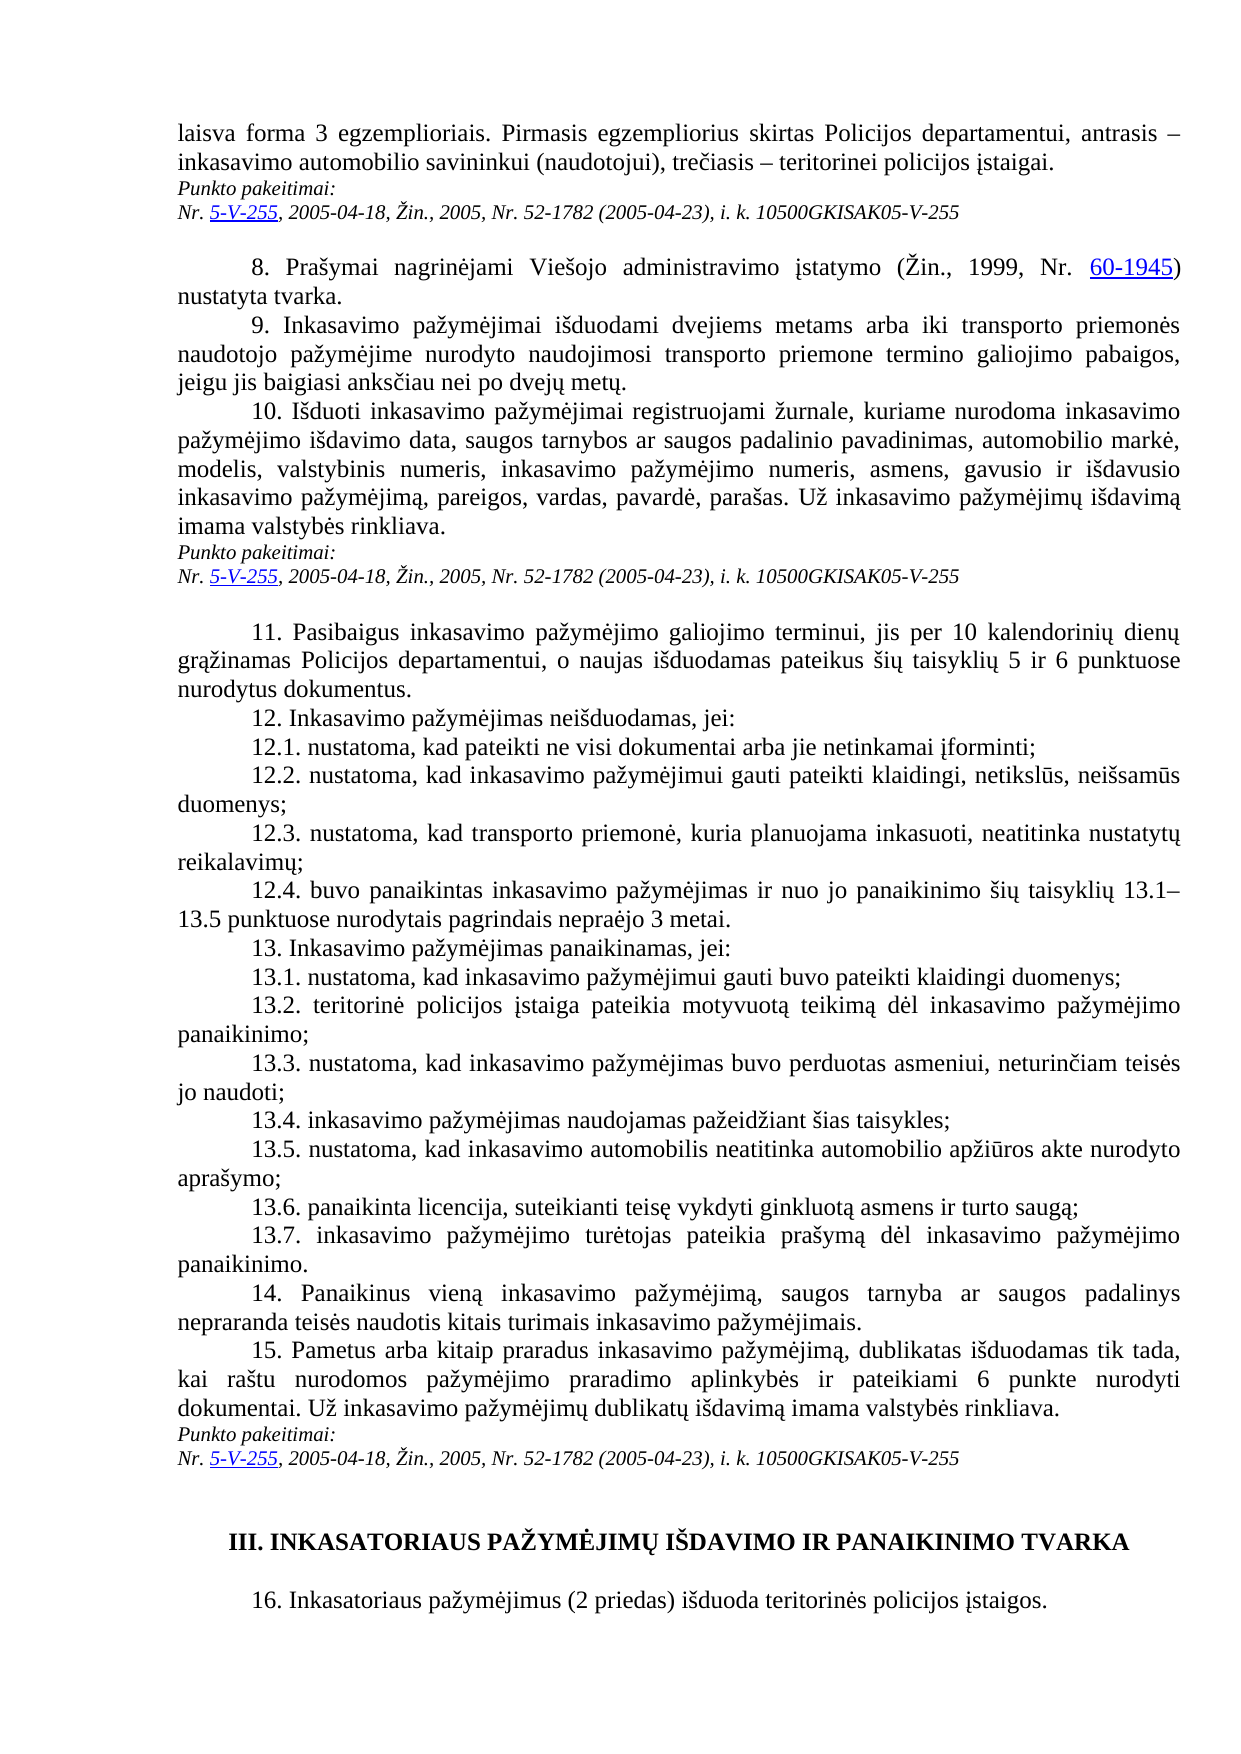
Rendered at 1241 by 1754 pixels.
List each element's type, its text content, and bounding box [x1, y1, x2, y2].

text 12.2. nustatoma, kad inkasavimo pažymėjimui gauti pateikti klaidingi, netikslūs, neišsamūs duomenys; [177, 761, 1181, 818]
text Punkto pakeitimai: [177, 176, 1181, 200]
text Punkto pakeitimai: [177, 1422, 1181, 1446]
text 9. Inkasavimo pažymėjimai išduodami dvejiems metams arba iki transporto priemonės naudotojo pažymėjime nurodyto naudojimosi transporto priemone termino galiojimo pabaigos, jeigu jis baigiasi anksčiau nei po dvejų metų. [177, 310, 1181, 396]
text 13.4. inkasavimo pažymėjimas naudojamas pažeidžiant šias taisykles; [177, 1106, 1181, 1134]
text Nr. 5-V-255, 2005-04-18, Žin., 2005, Nr. 52-1782 (2005-04-23), i. k. 10500GKISAK05-V-255 [177, 564, 1181, 588]
text 16. Inkasatoriaus pažymėjimus (2 priedas) išduoda teritorinės policijos įstaigos. [177, 1585, 1181, 1614]
text 12.1. nustatoma, kad pateikti ne visi dokumentai arba jie netinkamai įforminti; [177, 732, 1181, 761]
text Nr. 5-V-255, 2005-04-18, Žin., 2005, Nr. 52-1782 (2005-04-23), i. k. 10500GKISAK05-V-255 [177, 200, 1181, 224]
text 10. Išduoti inkasavimo pažymėjimai registruojami žurnale, kuriame nurodoma inkasavimo pažymėjimo išdavimo data, saugos tarnybos ar saugos padalinio pavadinimas, automobilio markė, modelis, valstybinis numeris, inkasavimo pažymėjimo numeris, asmens, gavusio ir išdavusio inkasavimo pažymėjimą, pareigos, vardas, pavardė, parašas. Už inkasavimo pažymėjimų išdavimą imama valstybės rinkliava. [177, 396, 1181, 540]
text Punkto pakeitimai: [177, 540, 1181, 564]
text Nr. 5-V-255, 2005-04-18, Žin., 2005, Nr. 52-1782 (2005-04-23), i. k. 10500GKISAK05-V-255 [177, 1446, 1181, 1470]
text 11. Pasibaigus inkasavimo pažymėjimo galiojimo terminui, jis per 10 kalendorinių dienų grąžinamas Policijos departamentui, o naujas išduodamas pateikus šių taisyklių 5 ir 6 punktuose nurodytus dokumentus. [177, 617, 1181, 703]
text 12.3. nustatoma, kad transporto priemonė, kuria planuojama inkasuoti, neatitinka nustatytų reikalavimų; [177, 818, 1181, 876]
text 13.3. nustatoma, kad inkasavimo pažymėjimas buvo perduotas asmeniui, neturinčiam teisės jo naudoti; [177, 1048, 1181, 1106]
text III. Inkasatoriaus pažymėjimų išdavimo ir panaikinimo tvarka [177, 1527, 1181, 1556]
text 13.2. teritorinė policijos įstaiga pateikia motyvuotą teikimą dėl inkasavimo pažymėjimo panaikinimo; [177, 991, 1181, 1048]
text 13.5. nustatoma, kad inkasavimo automobilis neatitinka automobilio apžiūros akte nurodyto aprašymo; [177, 1134, 1181, 1192]
text 13.6. panaikinta licencija, suteikianti teisę vykdyti ginkluotą asmens ir turto saugą; [177, 1192, 1181, 1221]
text 14. Panaikinus vieną inkasavimo pažymėjimą, saugos tarnyba ar saugos padalinys nepraranda teisės naudotis kitais turimais inkasavimo pažymėjimais. [177, 1278, 1181, 1336]
text 12. Inkasavimo pažymėjimas neišduodamas, jei: [177, 703, 1181, 732]
text 15. Pametus arba kitaip praradus inkasavimo pažymėjimą, dublikatas išduodamas tik tada, kai raštu nurodomos pažymėjimo praradimo aplinkybės ir pateikiami 6 punkte nurodyti dokumentai. Už inkasavimo pažymėjimų dublikatų išdavimą imama valstybės rinkliava. [177, 1336, 1181, 1422]
text 8. Prašymai nagrinėjami Viešojo administravimo įstatymo (Žin., 1999, Nr. 60-1945) nustatyta tvarka. [177, 252, 1181, 310]
text 13.7. inkasavimo pažymėjimo turėtojas pateikia prašymą dėl inkasavimo pažymėjimo panaikinimo. [177, 1221, 1181, 1278]
text 12.4. buvo panaikintas inkasavimo pažymėjimas ir nuo jo panaikinimo šių taisyklių 13.1–13.5 punktuose nurodytais pagrindais nepraėjo 3 metai. [177, 876, 1181, 933]
text laisva forma 3 egzemplioriais. Pirmasis egzempliorius skirtas Policijos departamentui, antrasis – inkasavimo automobilio savininkui (naudotojui), trečiasis – teritorinei policijos įstaigai. [177, 118, 1181, 176]
text 13.1. nustatoma, kad inkasavimo pažymėjimui gauti buvo pateikti klaidingi duomenys; [177, 962, 1181, 991]
text 13. Inkasavimo pažymėjimas panaikinamas, jei: [177, 933, 1181, 962]
